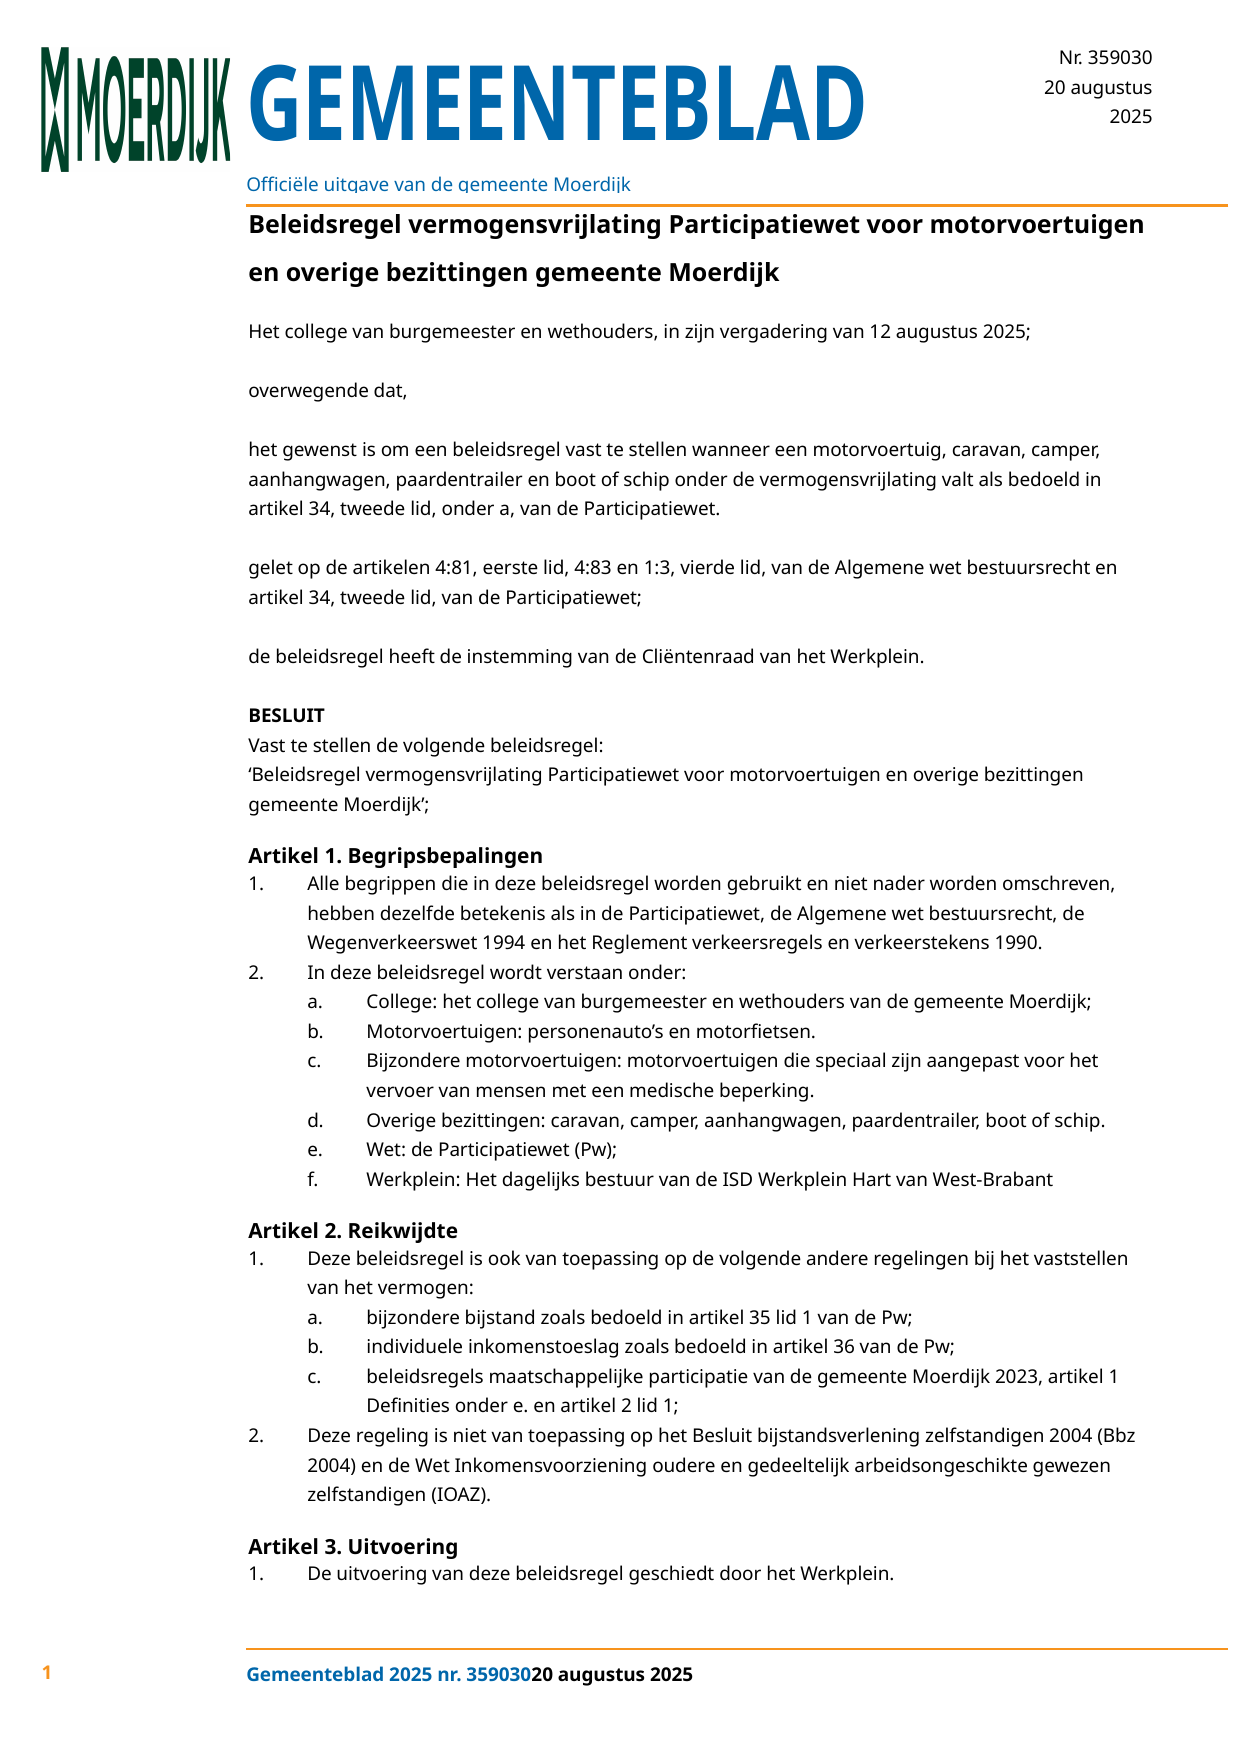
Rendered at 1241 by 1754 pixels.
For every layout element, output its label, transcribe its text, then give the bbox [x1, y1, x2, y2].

text Vast te stellen de volgende beleidsregel: [248, 732, 1152, 758]
text gelet op de artikelen 4:81, eerste lid, 4:83 en 1:3, vierde lid, van de Algemene wet bestuursrecht en artikel 34, tweede lid, van de Participatiewet; [248, 554, 1152, 610]
list Werkplein: Het dagelijks bestuur van de ISD Werkplein Hart van West-Brabant [307, 1166, 1152, 1192]
list Deze regeling is niet van toepassing op het Besluit bijstandsverlening zelfstandigen 2004 (Bbz 2004) en de Wet Inkomensvoorziening oudere en gedeeltelijk arbeidsongeschikte gewezen zelfstandigen (IOAZ). [248, 1422, 1152, 1507]
list Alle begrippen die in deze beleidsregel worden gebruikt en niet nader worden omschreven, hebben dezelfde betekenis als in de Participatiewet, de Algemene wet bestuursrecht, de Wegenverkeerswet 1994 en het Reglement verkeersregels en verkeerstekens 1990. [248, 870, 1152, 955]
text het gewenst is om een beleidsregel vast te stellen wanneer een motorvoertuig, caravan, camper, aanhangwagen, paardentrailer en boot of schip onder de vermogensvrijlating valt als bedoeld in artikel 34, tweede lid, onder a, van de Participatiewet. [248, 436, 1152, 521]
list De uitvoering van deze beleidsregel geschiedt door het Werkplein. [248, 1560, 1152, 1586]
list Bijzondere motorvoertuigen: motorvoertuigen die speciaal zijn aangepast voor het vervoer van mensen met een medische beperking. [307, 1048, 1152, 1103]
text overwegende dat, [248, 377, 1152, 403]
list bijzondere bijstand zoals bedoeld in artikel 35 lid 1 van de Pw; [307, 1304, 1152, 1330]
list Deze beleidsregel is ook van toepassing op de volgende andere regelingen bij het vaststellen van het vermogen: [248, 1245, 1152, 1300]
text Artikel 1. Begripsbepalingen [248, 842, 1152, 870]
text Beleidsregel vermogensvrijlating Participatiewet voor motorvoertuigen en overige bezittingen gemeente Moerdijk [248, 207, 1152, 288]
list Motorvoertuigen: personenauto’s en motorfietsen. [307, 1018, 1152, 1044]
list Overige bezittingen: caravan, camper, aanhangwagen, paardentrailer, boot of schip. [307, 1107, 1152, 1132]
list College: het college van burgemeester en wethouders van de gemeente Moerdijk; [307, 988, 1152, 1014]
text ‘Beleidsregel vermogensvrijlating Participatiewet voor motorvoertuigen en overige bezittingen gemeente Moerdijk’; [248, 762, 1152, 817]
text de beleidsregel heeft de instemming van de Cliëntenraad van het Werkplein. [248, 643, 1152, 669]
list Wet: de Participatiewet (Pw); [307, 1136, 1152, 1162]
list In deze beleidsregel wordt verstaan onder: [248, 959, 1152, 984]
list beleidsregels maatschappelijke participatie van de gemeente Moerdijk 2023, artikel 1 Definities onder e. en artikel 2 lid 1; [307, 1363, 1152, 1418]
text BESLUIT [248, 702, 1152, 728]
list individuele inkomenstoeslag zoals bedoeld in artikel 36 van de Pw; [307, 1333, 1152, 1359]
text Artikel 2. Reikwijdte [248, 1216, 1152, 1245]
text Het college van burgemeester en wethouders, in zijn vergadering van 12 augustus 2025; [248, 318, 1152, 344]
picture [41, 47, 231, 172]
text Artikel 3. Uitvoering [248, 1532, 1152, 1560]
